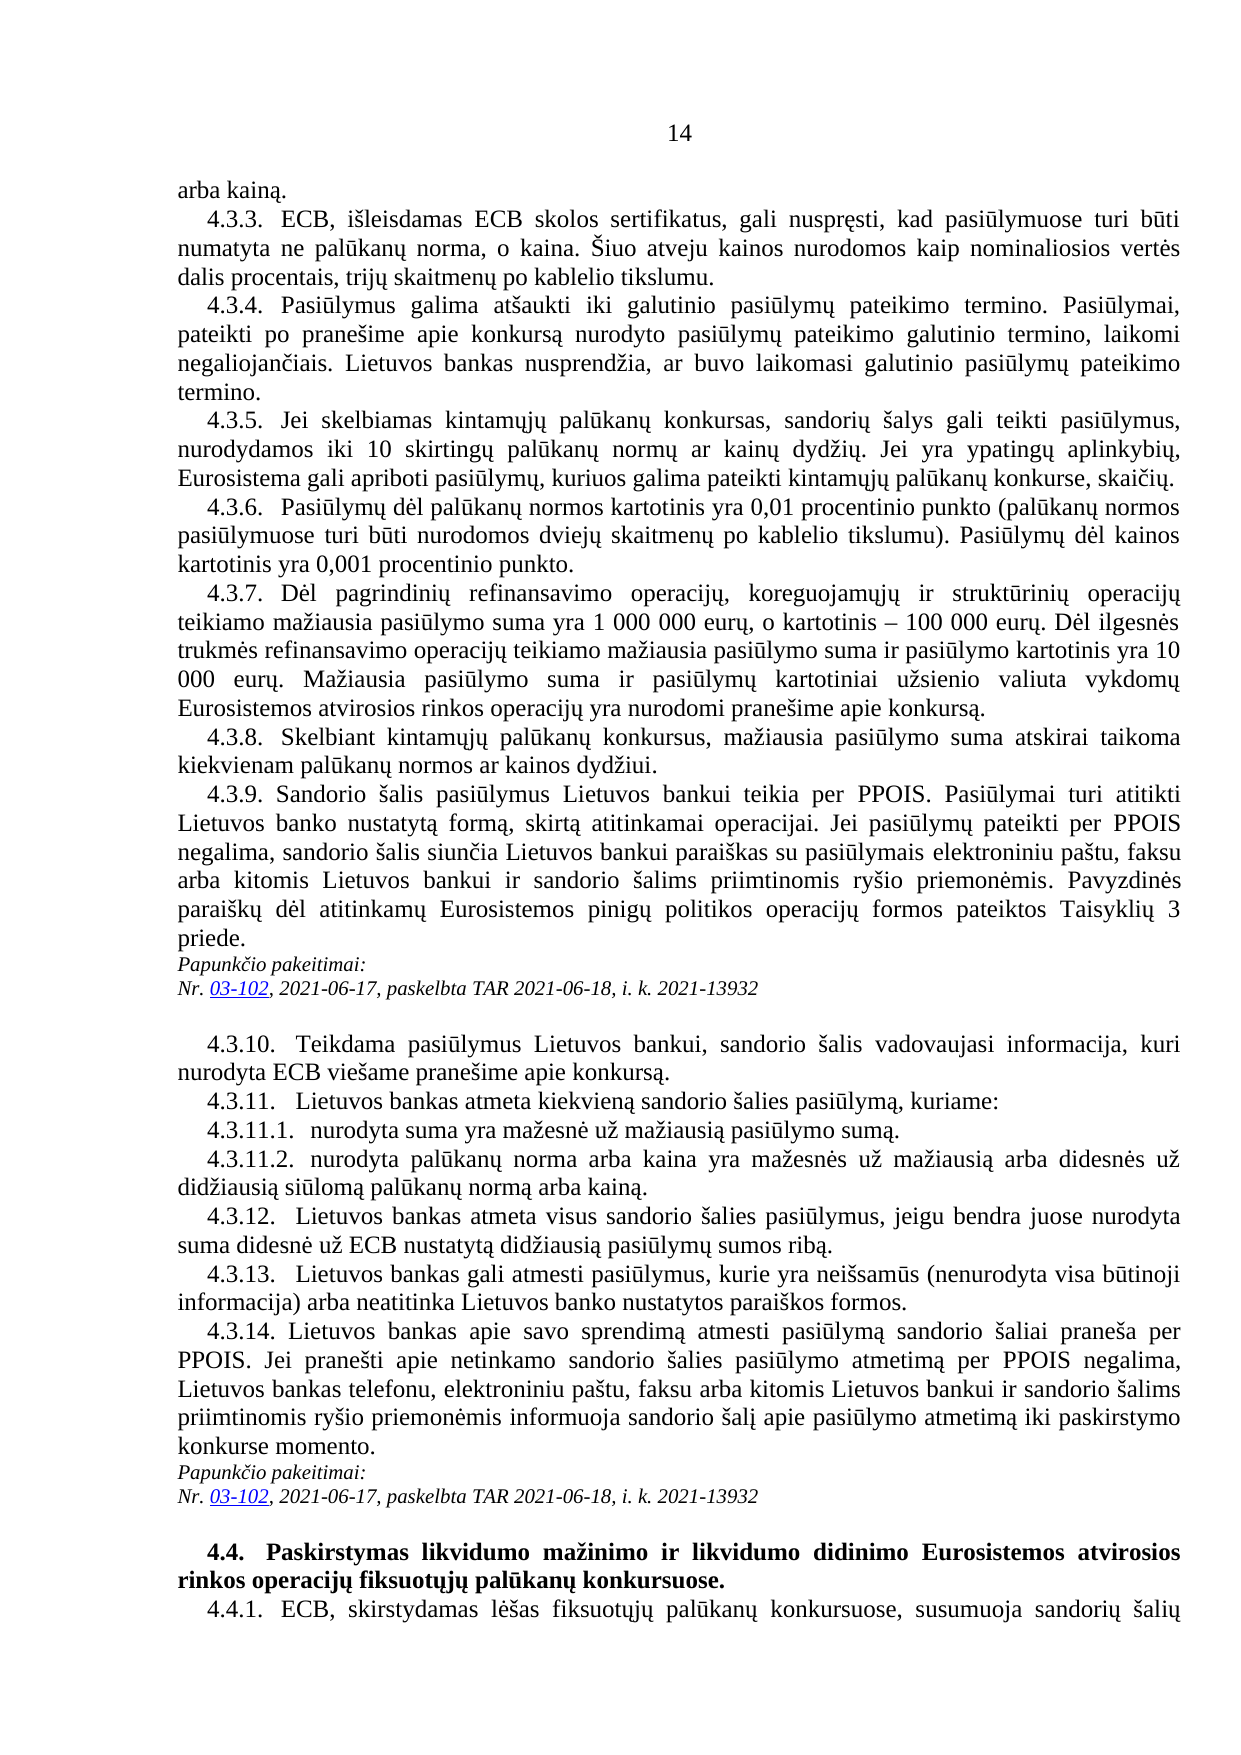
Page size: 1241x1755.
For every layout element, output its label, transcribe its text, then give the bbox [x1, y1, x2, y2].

text Papunkčio pakeitimai: [177, 952, 1181, 976]
text arba kainą. [177, 176, 1181, 204]
text 4.3.8. Skelbiant kintamųjų palūkanų konkursus, mažiausia pasiūlymo suma atskirai taikoma kiekvienam palūkanų normos ar kainos dydžiui. [177, 722, 1181, 779]
text 4.3.9. Sandorio šalis pasiūlymus Lietuvos bankui teikia per PPOIS. Pasiūlymai turi atitikti Lietuvos banko nustatytą formą, skirtą atitinkamai operacijai. Jei pasiūlymų pateikti per PPOIS negalima, sandorio šalis siunčia Lietuvos bankui paraiškas su pasiūlymais elektroniniu paštu, faksu arba kitomis Lietuvos bankui ir sandorio šalims priimtinomis ryšio priemonėmis. Pavyzdinės paraiškų dėl atitinkamų Eurosistemos pinigų politikos operacijų formos pateiktos Taisyklių 3 priede. [177, 779, 1181, 952]
text 4.4. Paskirstymas likvidumo mažinimo ir likvidumo didinimo Eurosistemos atvirosios rinkos operacijų fiksuotųjų palūkanų konkursuose. [177, 1537, 1181, 1594]
text 4.3.11.1. nurodyta suma yra mažesnė už mažiausią pasiūlymo sumą. [177, 1115, 1181, 1144]
text 4.3.11. Lietuvos bankas atmeta kiekvieną sandorio šalies pasiūlymą, kuriame: [177, 1086, 1181, 1115]
text 4.3.12. Lietuvos bankas atmeta visus sandorio šalies pasiūlymus, jeigu bendra juose nurodyta suma didesnė už ECB nustatytą didžiausią pasiūlymų sumos ribą. [177, 1201, 1181, 1259]
text 4.3.14. Lietuvos bankas apie savo sprendimą atmesti pasiūlymą sandorio šaliai praneša per PPOIS. Jei pranešti apie netinkamo sandorio šalies pasiūlymo atmetimą per PPOIS negalima, Lietuvos bankas telefonu, elektroniniu paštu, faksu arba kitomis Lietuvos bankui ir sandorio šalims priimtinomis ryšio priemonėmis informuoja sandorio šalį apie pasiūlymo atmetimą iki paskirstymo konkurse momento. [177, 1316, 1181, 1460]
text 4.3.5. Jei skelbiamas kintamųjų palūkanų konkursas, sandorių šalys gali teikti pasiūlymus, nurodydamos iki 10 skirtingų palūkanų normų ar kainų dydžių. Jei yra ypatingų aplinkybių, Eurosistema gali apriboti pasiūlymų, kuriuos galima pateikti kintamųjų palūkanų konkurse, skaičių. [177, 406, 1181, 492]
text 4.4.1. ECB, skirstydamas lėšas fiksuotųjų palūkanų konkursuose, susumuoja sandorių šalių [177, 1594, 1181, 1623]
text Nr. 03-102, 2021-06-17, paskelbta TAR 2021-06-18, i. k. 2021-13932 [177, 1484, 1181, 1508]
text 4.3.13. Lietuvos bankas gali atmesti pasiūlymus, kurie yra neišsamūs (nenurodyta visa būtinoji informacija) arba neatitinka Lietuvos banko nustatytos paraiškos formos. [177, 1259, 1181, 1316]
text Papunkčio pakeitimai: [177, 1460, 1181, 1484]
text 4.3.10. Teikdama pasiūlymus Lietuvos bankui, sandorio šalis vadovaujasi informacija, kuri nurodyta ECB viešame pranešime apie konkursą. [177, 1029, 1181, 1086]
text 4.3.3. ECB, išleisdamas ECB skolos sertifikatus, gali nuspręsti, kad pasiūlymuose turi būti numatyta ne palūkanų norma, o kaina. Šiuo atveju kainos nurodomos kaip nominaliosios vertės dalis procentais, trijų skaitmenų po kablelio tikslumu. [177, 204, 1181, 291]
text Nr. 03-102, 2021-06-17, paskelbta TAR 2021-06-18, i. k. 2021-13932 [177, 976, 1181, 1000]
text 4.3.4. Pasiūlymus galima atšaukti iki galutinio pasiūlymų pateikimo termino. Pasiūlymai, pateikti po pranešime apie konkursą nurodyto pasiūlymų pateikimo galutinio termino, laikomi negaliojančiais. Lietuvos bankas nusprendžia, ar buvo laikomasi galutinio pasiūlymų pateikimo termino. [177, 291, 1181, 406]
text 4.3.7. Dėl pagrindinių refinansavimo operacijų, koreguojamųjų ir struktūrinių operacijų teikiamo mažiausia pasiūlymo suma yra 1 000 000 eurų, o kartotinis – 100 000 eurų. Dėl ilgesnės trukmės refinansavimo operacijų teikiamo mažiausia pasiūlymo suma ir pasiūlymo kartotinis yra 10 000 eurų. Mažiausia pasiūlymo suma ir pasiūlymų kartotiniai užsienio valiuta vykdomų Eurosistemos atvirosios rinkos operacijų yra nurodomi pranešime apie konkursą. [177, 578, 1181, 722]
text 4.3.6. Pasiūlymų dėl palūkanų normos kartotinis yra 0,01 procentinio punkto (palūkanų normos pasiūlymuose turi būti nurodomos dviejų skaitmenų po kablelio tikslumu). Pasiūlymų dėl kainos kartotinis yra 0,001 procentinio punkto. [177, 492, 1181, 578]
text 4.3.11.2. nurodyta palūkanų norma arba kaina yra mažesnės už mažiausią arba didesnės už didžiausią siūlomą palūkanų normą arba kainą. [177, 1144, 1181, 1201]
